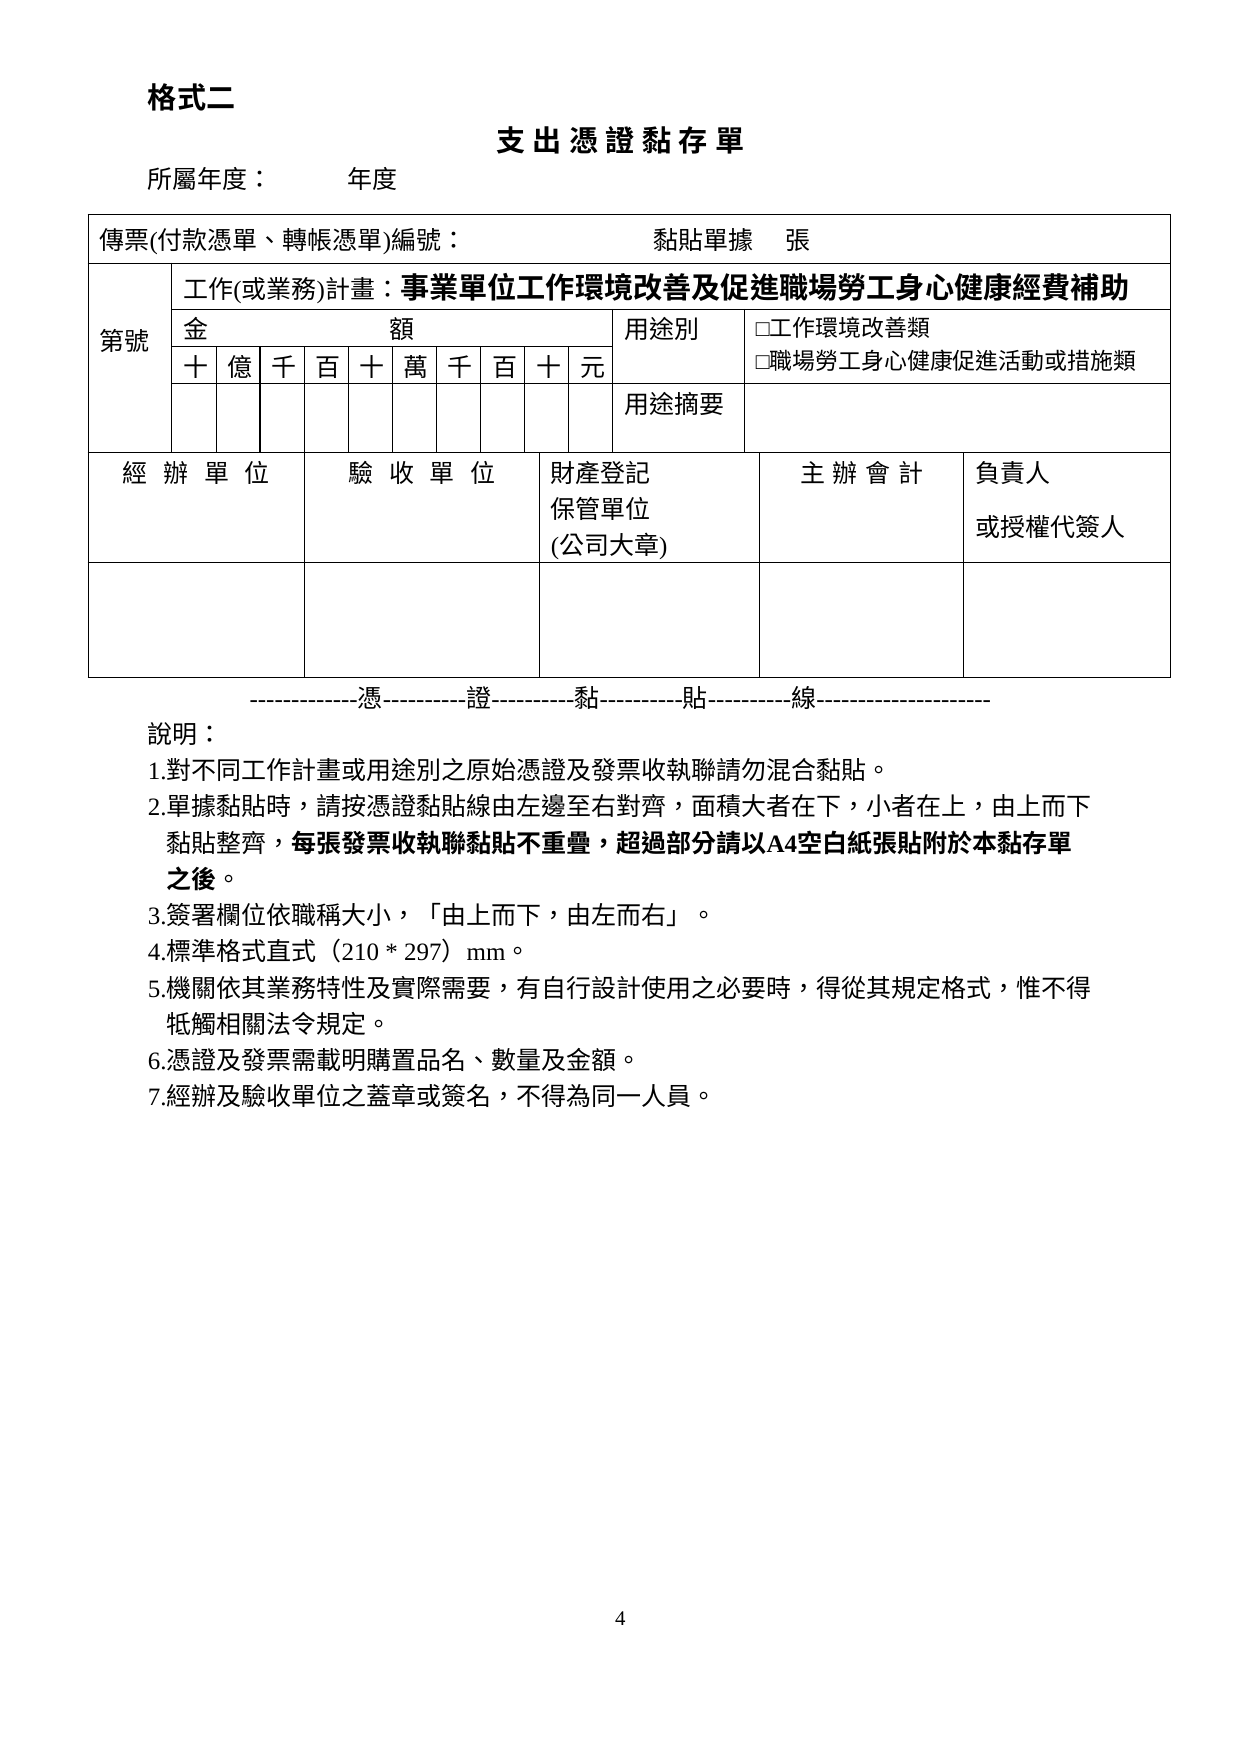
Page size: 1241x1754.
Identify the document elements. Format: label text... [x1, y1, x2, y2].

table_cell 工作(或業務)計畫：事業單位工作環境改善及促進職場勞工身心健康經費補助 [172, 264, 1170, 309]
table_cell 驗收單位 [305, 453, 539, 562]
table_cell 十 [525, 347, 568, 383]
table_cell 千 [437, 347, 480, 383]
table_cell 十 [172, 347, 216, 383]
text 6.憑證及發票需載明購置品名、數量及金額。 [148, 1041, 1092, 1077]
table_cell [261, 384, 304, 452]
table_cell [89, 563, 304, 677]
text 支 出 憑 證 黏 存 單 [148, 117, 1092, 159]
text 1.對不同工作計畫或用途別之原始憑證及發票收執聯請勿混合黏貼。 [148, 751, 1092, 787]
table_cell 百 [305, 347, 348, 383]
text 說明： [148, 714, 1092, 751]
table_cell [745, 384, 1170, 452]
table_cell 主辦會計 [760, 453, 963, 562]
text 所屬年度： 年度 [148, 159, 1092, 196]
text 格式二 [148, 75, 1092, 117]
text 4.標準格式直式（210 * 297）mm。 [148, 932, 1092, 968]
table_cell 用途別 [613, 310, 744, 383]
table_header 傳票(付款憑單、轉帳憑單)編號： 黏貼單據 張 [89, 215, 1170, 263]
table_cell 億 [217, 347, 259, 383]
table_cell [305, 384, 348, 452]
table_cell 元 [569, 347, 612, 383]
table_cell [760, 563, 963, 677]
table_cell [305, 563, 539, 677]
text 5.機關依其業務特性及實際需要，有自行設計使用之必要時，得從其規定格式，惟不得牴觸相關法令規定。 [148, 968, 1092, 1041]
table_cell [349, 384, 392, 452]
text 7.經辦及驗收單位之蓋章或簽名，不得為同一人員。 [148, 1077, 1092, 1113]
table_cell [569, 384, 612, 452]
text 2.單據黏貼時，請按憑證黏貼線由左邊至右對齊，面積大者在下，小者在上，由上而下黏貼整齊，每張發票收執聯黏貼不重疊，超過部分請以A4空白紙張貼附於本黏存單之後。 [148, 787, 1092, 896]
table_cell 財產登記 保管單位 (公司大章) [540, 453, 759, 562]
table_cell [217, 384, 259, 452]
table_cell 用途摘要 [613, 384, 744, 452]
table_cell [540, 563, 759, 677]
table_cell [437, 384, 480, 452]
table_cell 萬 [393, 347, 436, 383]
table_cell [481, 384, 524, 452]
text 3.簽署欄位依職稱大小，「由上而下，由左而右」。 [148, 896, 1092, 932]
table_cell 百 [481, 347, 524, 383]
table_cell [393, 384, 436, 452]
text -------------憑----------證----------黏----------貼----------線--------------------- [148, 678, 1092, 714]
table_cell 經辦單位 [89, 453, 304, 562]
table_cell [964, 563, 1170, 677]
table_cell 負責人 或授權代簽人 [964, 453, 1170, 562]
table_cell 第號 [89, 264, 171, 452]
table_cell [172, 384, 216, 452]
table_cell □工作環境改善類 □職場勞工身心健康促進活動或措施類 [745, 310, 1170, 383]
table_cell 金 額 [172, 310, 612, 346]
table_cell 十 [349, 347, 392, 383]
table_cell 千 [261, 347, 304, 383]
table_cell [525, 384, 568, 452]
